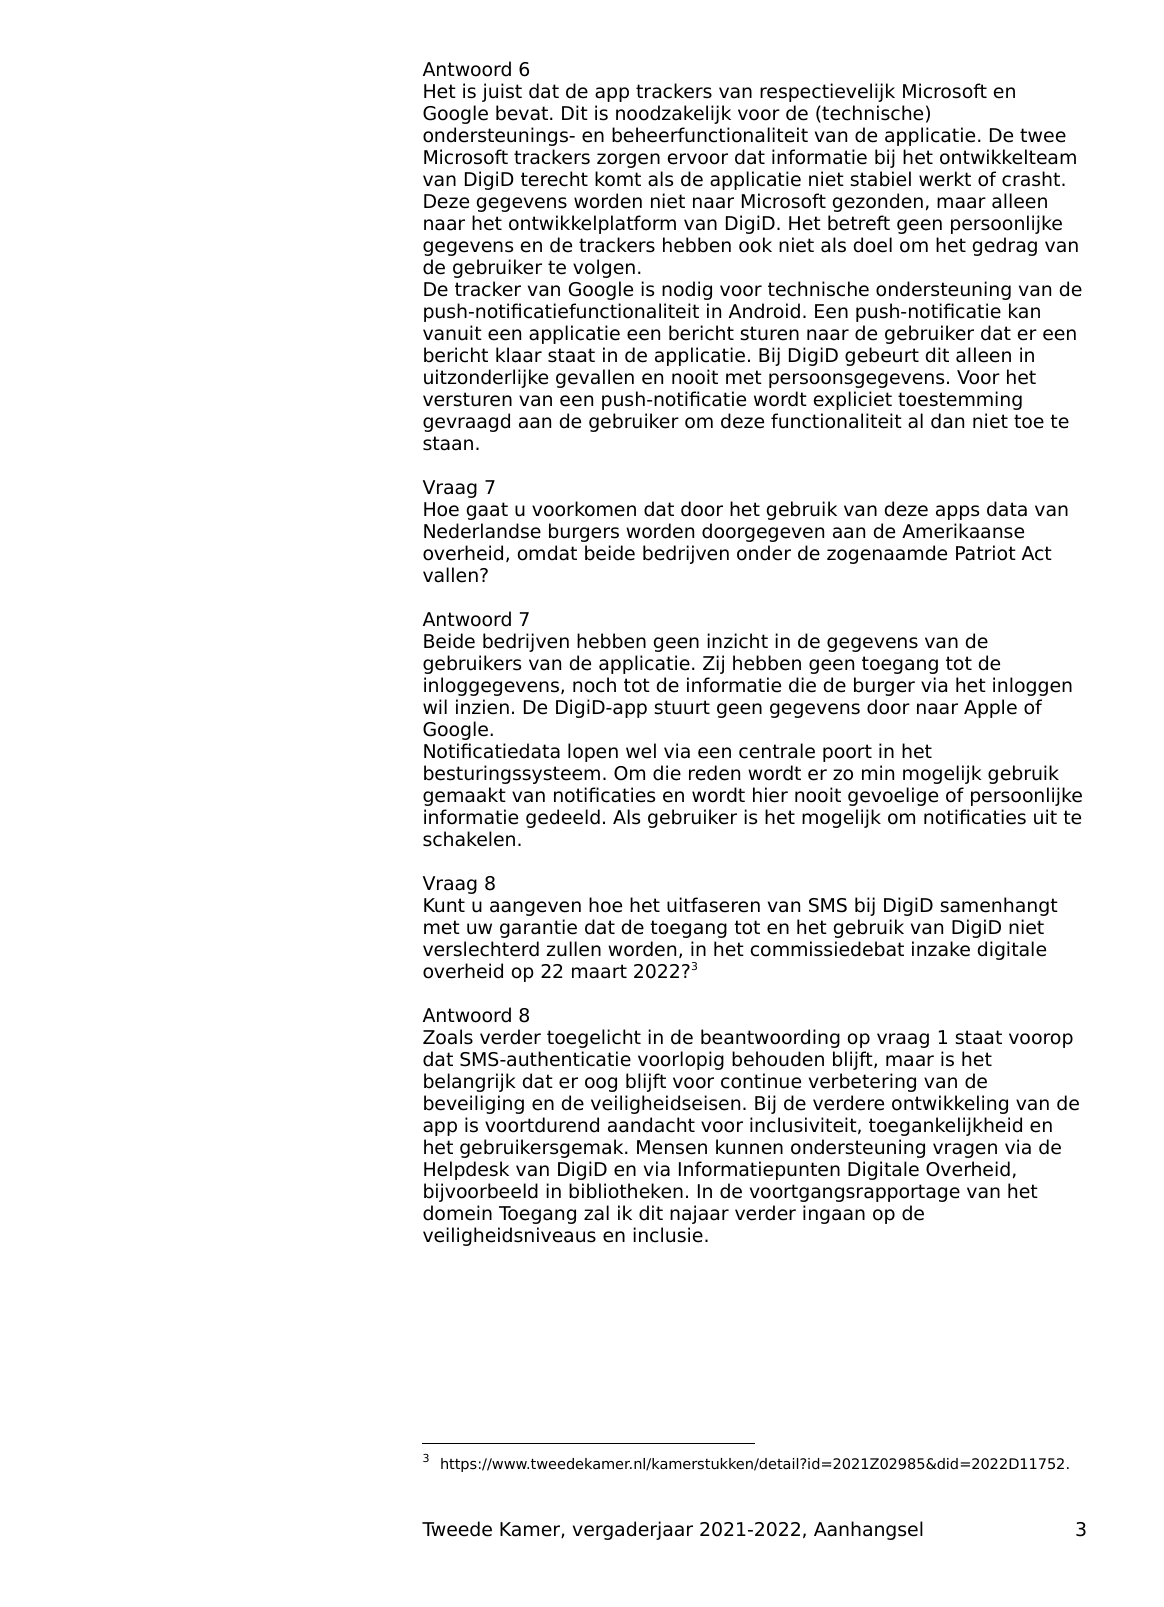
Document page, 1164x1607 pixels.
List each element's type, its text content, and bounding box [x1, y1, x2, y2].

text De tracker van Google is nodig voor technische ondersteuning van de push-notificatiefunctionaliteit in Android. Een push-notificatie kan vanuit een applicatie een bericht sturen naar de gebruiker dat er een bericht klaar staat in de applicatie. Bij DigiD gebeurt dit alleen in uitzonderlijke gevallen en nooit met persoonsgegevens. Voor het versturen van een push-notificatie wordt expliciet toestemming gevraagd aan de gebruiker om deze functionaliteit al dan niet toe te staan. [422, 279, 1087, 455]
text Zoals verder toegelicht in de beantwoording op vraag 1 staat voorop dat SMS-authenticatie voorlopig behouden blijft, maar is het belangrijk dat er oog blijft voor continue verbetering van de beveiliging en de veiligheidseisen. Bij de verdere ontwikkeling van de app is voortdurend aandacht voor inclusiviteit, toegankelijkheid en het gebruikersgemak. Mensen kunnen ondersteuning vragen via de Helpdesk van DigiD en via Informatiepunten Digitale Overheid, bijvoorbeeld in bibliotheken. In de voortgangsrapportage van het domein Toegang zal ik dit najaar verder ingaan op de veiligheidsniveaus en inclusie. [422, 1027, 1087, 1247]
text Kunt u aangeven hoe het uitfaseren van SMS bij DigiD samenhangt met uw garantie dat de toegang tot en het gebruik van DigiD niet verslechterd zullen worden, in het commissiedebat inzake digitale overheid op 22 maart 2022? [422, 895, 1087, 983]
text Antwoord 7 [422, 609, 1087, 631]
text Antwoord 8 [422, 1005, 1087, 1027]
text https://www.tweedekamer.nl/kamerstukken/detail?id=2021Z02985&did=2022D11752. [422, 1452, 1087, 1474]
text Beide bedrijven hebben geen inzicht in de gegevens van de gebruikers van de applicatie. Zij hebben geen toegang tot de inloggegevens, noch tot de informatie die de burger via het inloggen wil inzien. De DigiD-app stuurt geen gegevens door naar Apple of Google. [422, 631, 1087, 741]
text Vraag 7 [422, 477, 1087, 499]
text Antwoord 6 [422, 59, 1087, 81]
text Notificatiedata lopen wel via een centrale poort in het besturingssysteem. Om die reden wordt er zo min mogelijk gebruik gemaakt van notificaties en wordt hier nooit gevoelige of persoonlijke informatie gedeeld. Als gebruiker is het mogelijk om notificaties uit te schakelen. [422, 741, 1087, 851]
text Hoe gaat u voorkomen dat door het gebruik van deze apps data van Nederlandse burgers worden doorgegeven aan de Amerikaanse overheid, omdat beide bedrijven onder de zogenaamde Patriot Act vallen? [422, 499, 1087, 587]
text Vraag 8 [422, 873, 1087, 895]
text Het is juist dat de app trackers van respectievelijk Microsoft en Google bevat. Dit is noodzakelijk voor de (technische) ondersteunings- en beheerfunctionaliteit van de applicatie. De twee Microsoft trackers zorgen ervoor dat informatie bij het ontwikkelteam van DigiD terecht komt als de applicatie niet stabiel werkt of crasht. Deze gegevens worden niet naar Microsoft gezonden, maar alleen naar het ontwikkelplatform van DigiD. Het betreft geen persoonlijke gegevens en de trackers hebben ook niet als doel om het gedrag van de gebruiker te volgen. [422, 81, 1087, 279]
